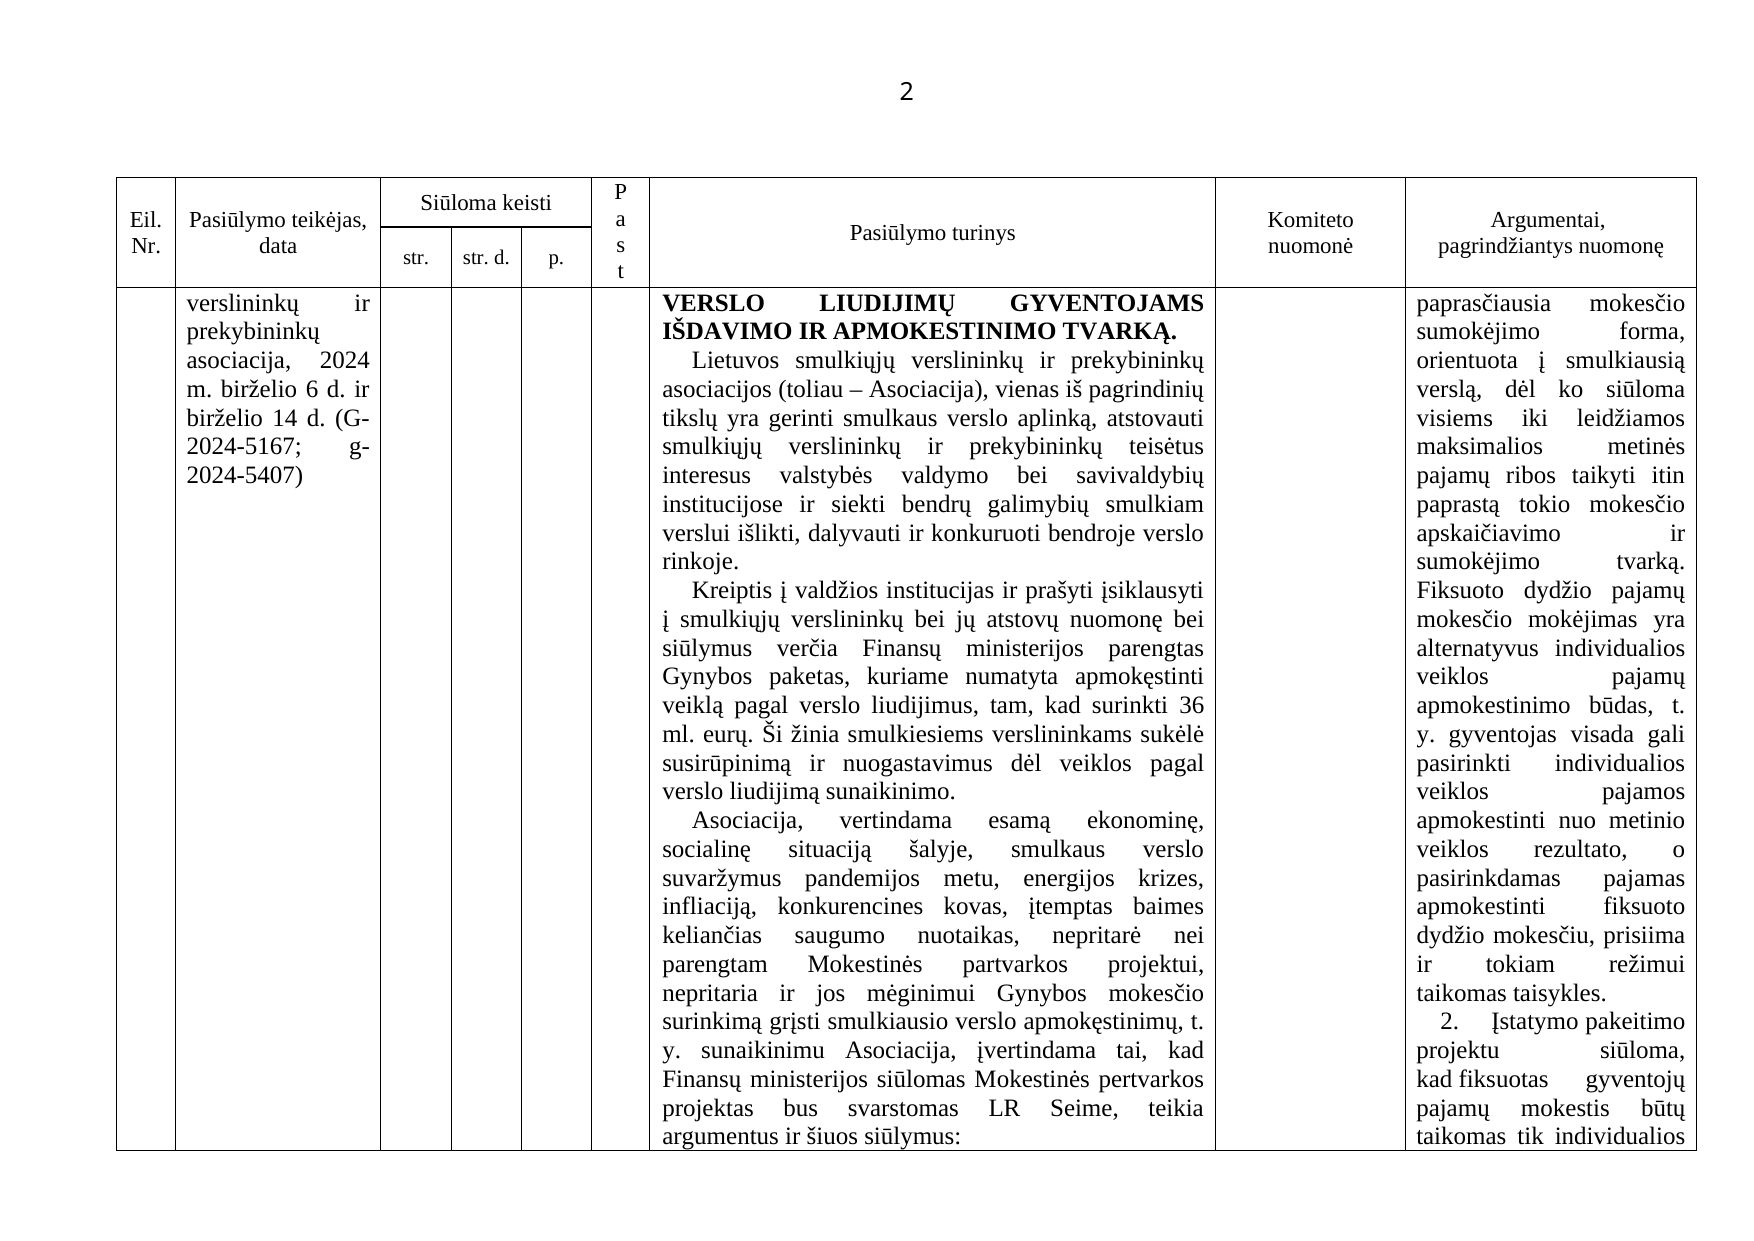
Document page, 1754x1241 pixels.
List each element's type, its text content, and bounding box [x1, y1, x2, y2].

table_cell p. [522, 228, 591, 287]
table_header Pasiūlymo turinys [650, 178, 1215, 287]
table_cell str. [381, 228, 451, 287]
table_header Eil. Nr. [117, 178, 175, 287]
table_header Argumentai, pagrindžiantys nuomonę [1406, 178, 1696, 287]
table_cell VERSLO LIUDIJIMŲ GYVENTOJAMS IŠDAVIMO IR APMOKESTINIMO TVARKĄ. Lietuvos smulkiųjų verslininkų ir prekybininkų asociacijos (toliau – Asociacija), vienas iš pagrindinių tikslų yra gerinti smulkaus verslo aplinką, atstovauti smulkiųjų verslininkų ir prekybininkų teisėtus interesus valstybės valdymo bei savivaldybių institucijose ir siekti bendrų galimybių smulkiam verslui išlikti, dalyvauti ir konkuruoti bendroje verslo rinkoje. Kreiptis į valdžios institucijas ir prašyti įsiklausyti į smulkiųjų verslininkų bei jų atstovų nuomonę bei siūlymus verčia Finansų ministerijos parengtas Gynybos paketas, kuriame numatyta apmokęstinti veiklą pagal verslo liudijimus, tam, kad surinkti 36 ml. eurų. Ši žinia smulkiesiems verslininkams sukėlė susirūpinimą ir nuogastavimus dėl veiklos pagal verslo liudijimą sunaikinimo. Asociacija, vertindama esamą ekonominę, socialinę situaciją šalyje, smulkaus verslo suvaržymus pandemijos metu, energijos krizes, infliaciją, konkurencines kovas, įtemptas baimes keliančias saugumo nuotaikas, nepritarė nei parengtam Mokestinės partvarkos projektui, nepritaria ir jos mėginimui Gynybos mokesčio surinkimą grįsti smulkiausio verslo apmokęstinimų, t. y. sunaikinimu Asociacija, įvertindama tai, kad Finansų ministerijos siūlomas Mokestinės pertvarkos projektas bus svarstomas LR Seime, teikia argumentus ir šiuos siūlymus: [650, 288, 1215, 1150]
table_cell [381, 288, 451, 1150]
table_cell str. d. [452, 228, 521, 287]
table_cell [452, 288, 521, 1150]
table_cell verslininkų ir prekybininkų asociacija, 2024 m. birželio 6 d. ir birželio 14 d. (G-2024-5167; g-2024-5407) [176, 288, 380, 1150]
table_header Pastabos [592, 178, 649, 287]
table_cell [117, 288, 175, 1150]
table_cell paprasčiausia mokesčio sumokėjimo forma, orientuota į smulkiausią verslą, dėl ko siūloma visiems iki leidžiamos maksimalios metinės pajamų ribos taikyti itin paprastą tokio mokesčio apskaičiavimo ir sumokėjimo tvarką. Fiksuoto dydžio pajamų mokesčio mokėjimas yra alternatyvus individualios veiklos pajamų apmokestinimo būdas, t. y. gyventojas visada gali pasirinkti individualios veiklos pajamos apmokestinti nuo metinio veiklos rezultato, o pasirinkdamas pajamas apmokestinti fiksuoto dydžio mokesčiu, prisiima ir tokiam režimui taikomas taisykles. Įstatymo pakeitimo projektu siūloma, kad fiksuotas gyventojų pajamų mokestis būtų taikomas tik individualios [1406, 288, 1696, 1150]
table_cell [522, 288, 591, 1150]
table_header Komiteto nuomonė [1216, 178, 1405, 287]
table_cell [592, 288, 649, 1150]
table_header Pasiūlymo teikėjas, data [176, 178, 380, 287]
table_cell [1216, 288, 1405, 1150]
table_header Siūloma keisti [381, 178, 591, 226]
